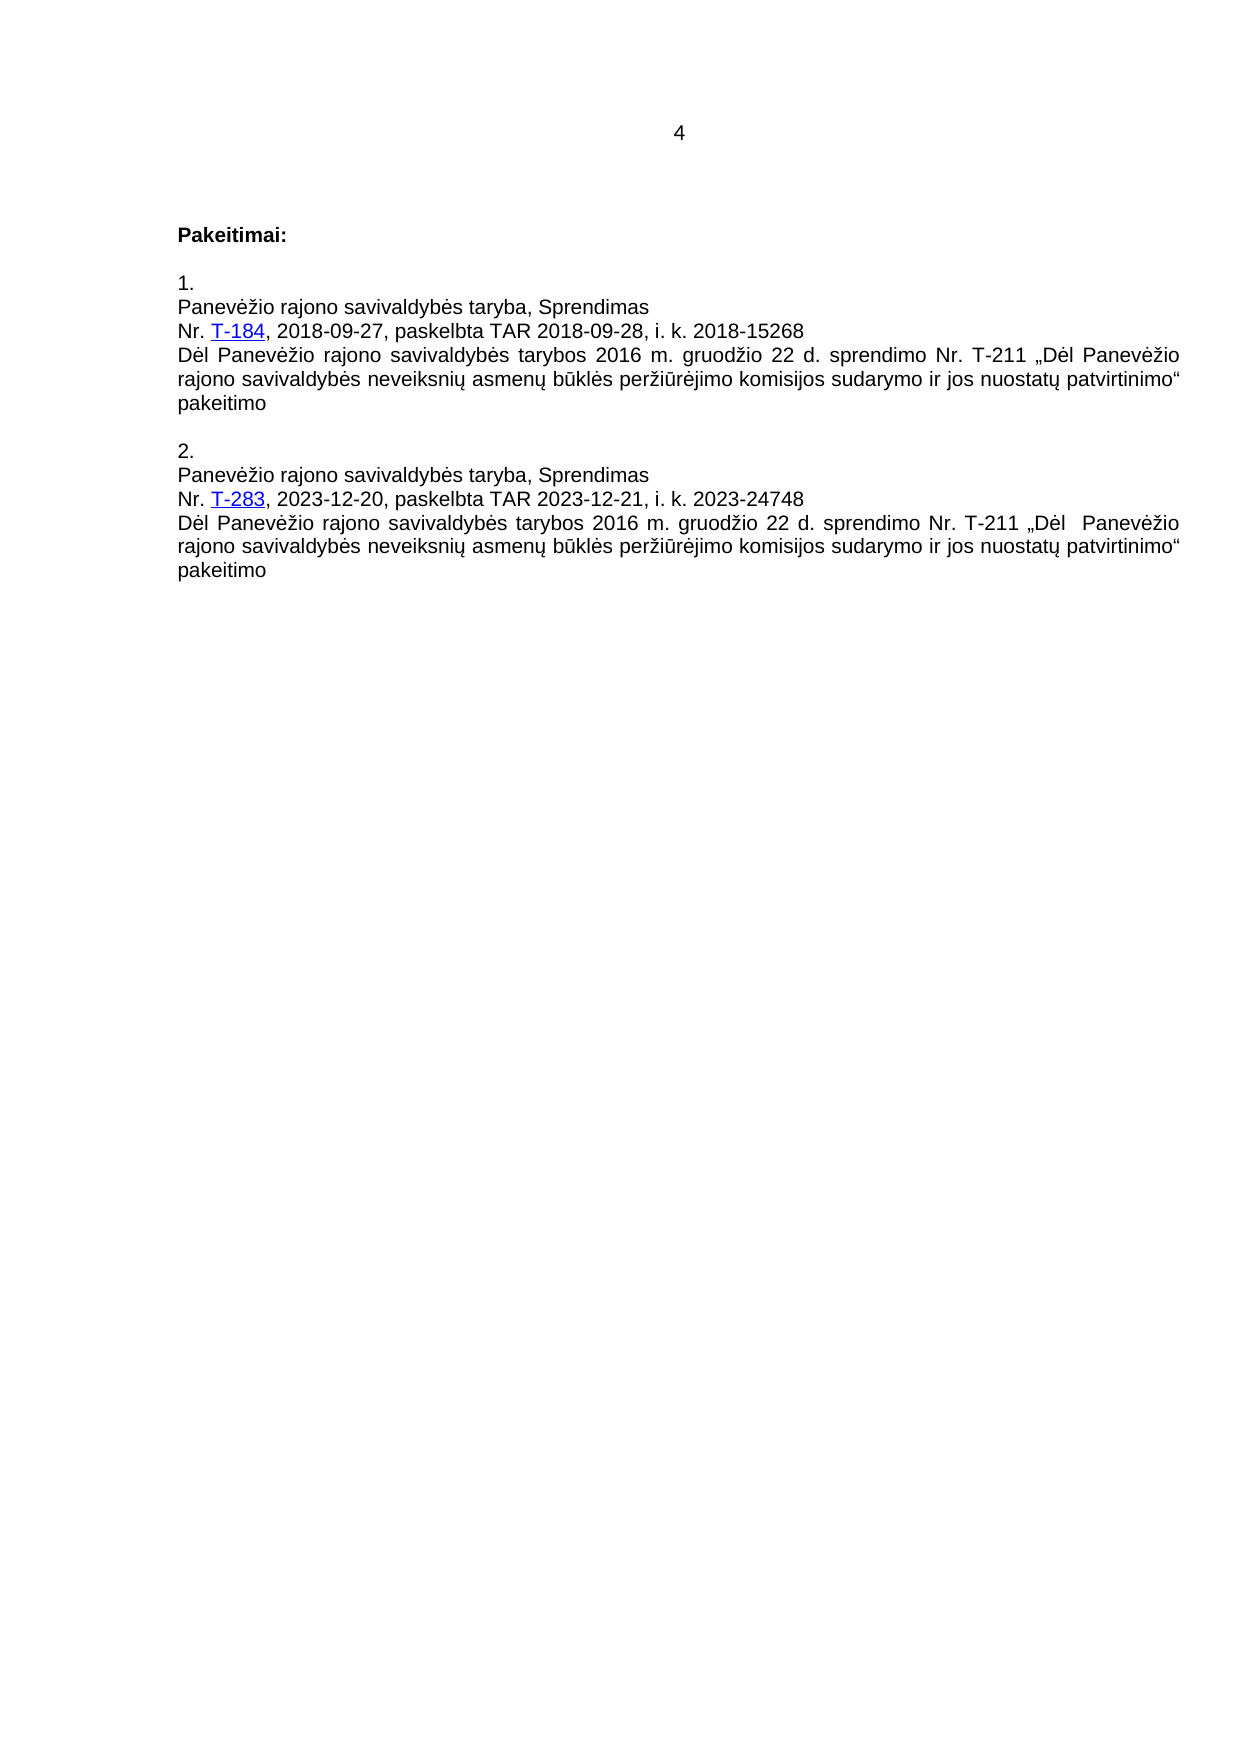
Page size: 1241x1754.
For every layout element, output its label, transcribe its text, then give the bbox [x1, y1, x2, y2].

text Nr. T-283, 2023-12-20, paskelbta TAR 2023-12-21, i. k. 2023-24748 [177, 486, 1181, 510]
text 2. [177, 438, 1181, 462]
text Dėl Panevėžio rajono savivaldybės tarybos 2016 m. gruodžio 22 d. sprendimo Nr. T-211 „Dėl Panevėžio rajono savivaldybės neveiksnių asmenų būklės peržiūrėjimo komisijos sudarymo ir jos nuostatų patvirtinimo“ pakeitimo [177, 343, 1181, 414]
text Nr. T-184, 2018-09-27, paskelbta TAR 2018-09-28, i. k. 2018-15268 [177, 319, 1181, 343]
text Panevėžio rajono savivaldybės taryba, Sprendimas [177, 462, 1181, 486]
text Dėl Panevėžio rajono savivaldybės tarybos 2016 m. gruodžio 22 d. sprendimo Nr. T-211 „Dėl Panevėžio rajono savivaldybės neveiksnių asmenų būklės peržiūrėjimo komisijos sudarymo ir jos nuostatų patvirtinimo“ pakeitimo [177, 510, 1181, 582]
text 1. [177, 271, 1181, 295]
text Panevėžio rajono savivaldybės taryba, Sprendimas [177, 295, 1181, 319]
text Pakeitimai: [177, 223, 1181, 247]
